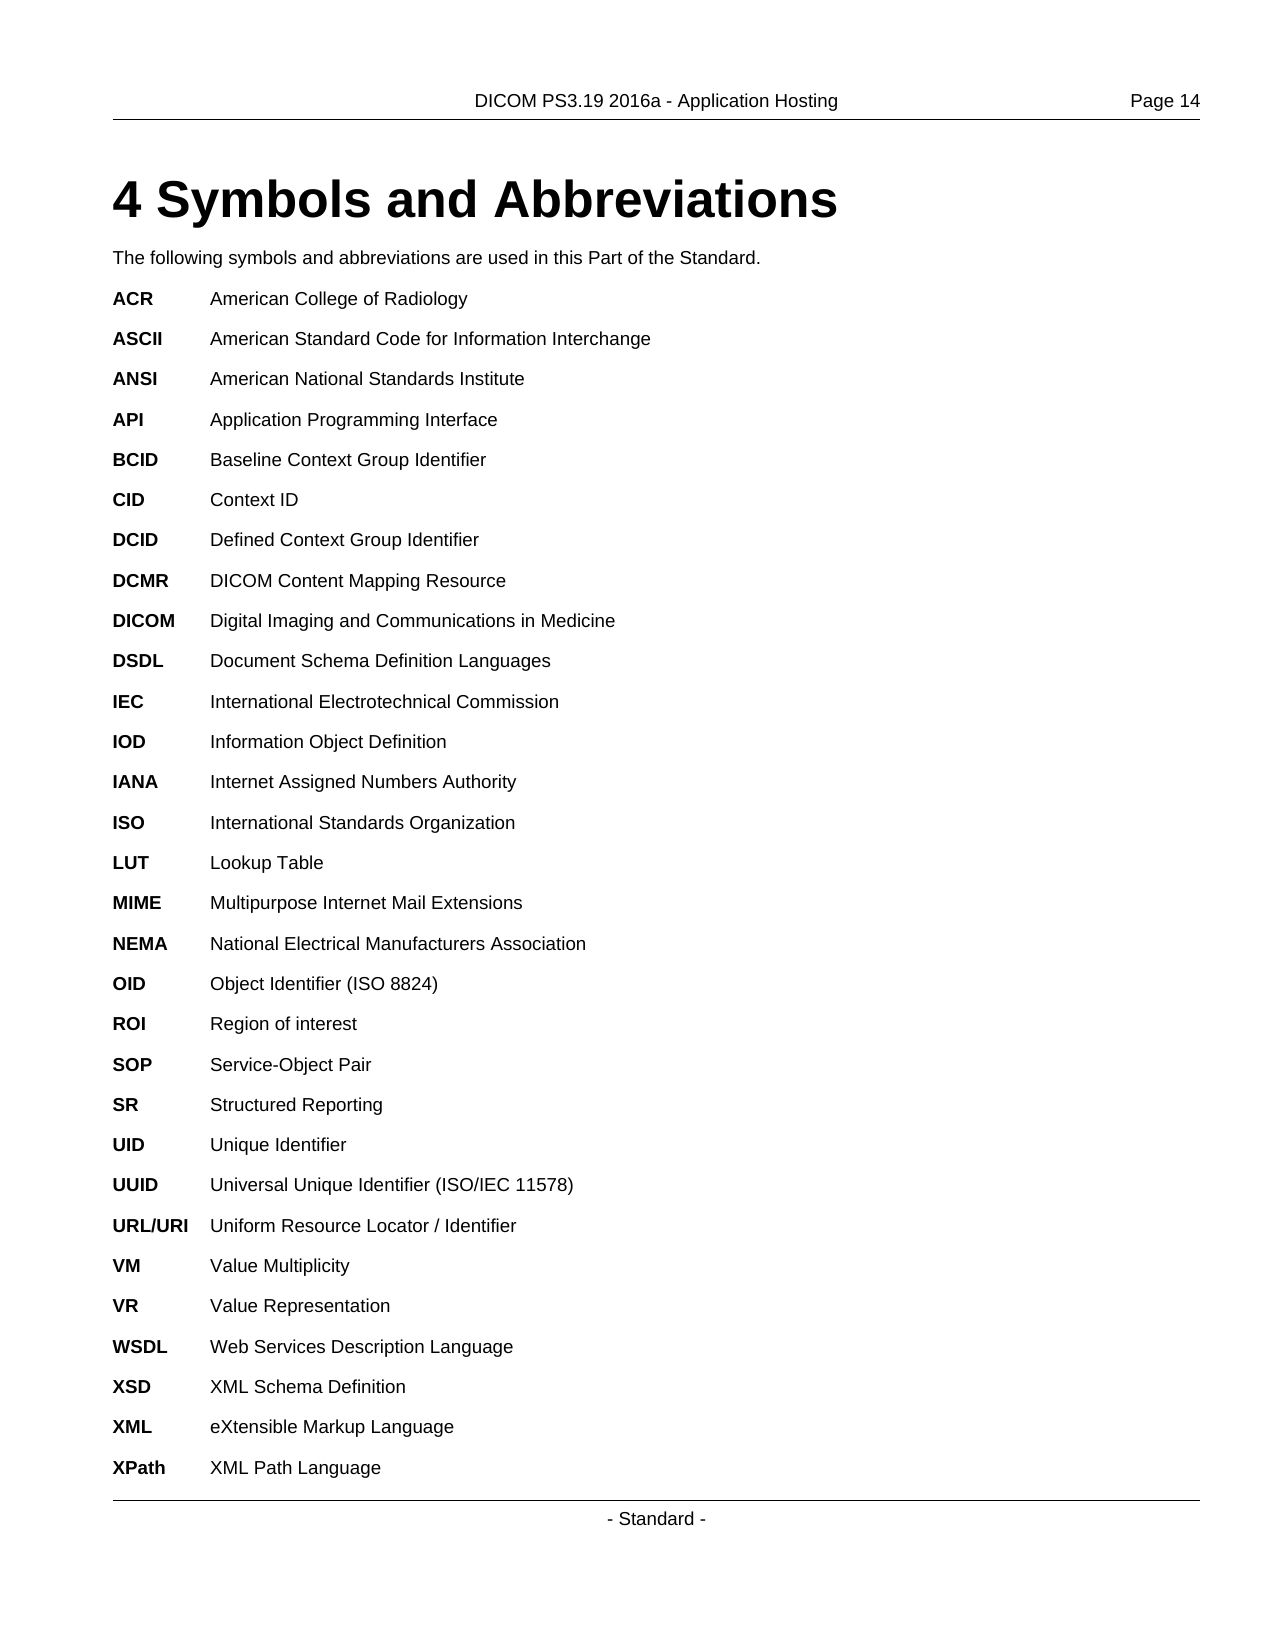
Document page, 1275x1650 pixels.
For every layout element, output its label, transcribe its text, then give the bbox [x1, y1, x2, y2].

text DCMR DICOM Content Mapping Resource [112, 569, 1200, 591]
text WSDL Web Services Description Language [112, 1336, 1200, 1357]
text 4 Symbols and Abbreviations [112, 169, 1200, 228]
text SR Structured Reporting [112, 1094, 1200, 1115]
text XML eXtensible Markup Language [112, 1416, 1200, 1438]
text IEC International Electrotechnical Commission [112, 691, 1200, 712]
text UUID Universal Unique Identifier (ISO/IEC 11578) [112, 1174, 1200, 1196]
text VM Value Multiplicity [112, 1255, 1200, 1276]
text ASCII American Standard Code for Information Interchange [112, 328, 1200, 349]
text XSD XML Schema Definition [112, 1376, 1200, 1397]
text DSDL Document Schema Definition Languages [112, 650, 1200, 672]
text DICOM Digital Imaging and Communications in Medicine [112, 610, 1200, 631]
text MIME Multipurpose Internet Mail Extensions [112, 892, 1200, 914]
text SOP Service-Object Pair [112, 1053, 1200, 1075]
text DCID Defined Context Group Identifier [112, 529, 1200, 551]
text API Application Programming Interface [112, 408, 1200, 430]
text ROI Region of interest [112, 1013, 1200, 1034]
text URL/URI Uniform Resource Locator / Identifier [112, 1214, 1200, 1236]
text LUT Lookup Table [112, 852, 1200, 873]
text NEMA National Electrical Manufacturers Association [112, 932, 1200, 954]
text ACR American College of Radiology [112, 287, 1200, 309]
text ANSI American National Standards Institute [112, 368, 1200, 389]
text VR Value Representation [112, 1295, 1200, 1317]
text The following symbols and abbreviations are used in this Part of the Standard. [112, 247, 1200, 269]
text ISO International Standards Organization [112, 811, 1200, 833]
text IOD Information Object Definition [112, 731, 1200, 752]
text UID Unique Identifier [112, 1134, 1200, 1156]
text OID Object Identifier (ISO 8824) [112, 973, 1200, 994]
text XPath XML Path Language [112, 1456, 1200, 1478]
text IANA Internet Assigned Numbers Authority [112, 771, 1200, 793]
text CID Context ID [112, 489, 1200, 511]
text BCID Baseline Context Group Identifier [112, 449, 1200, 470]
